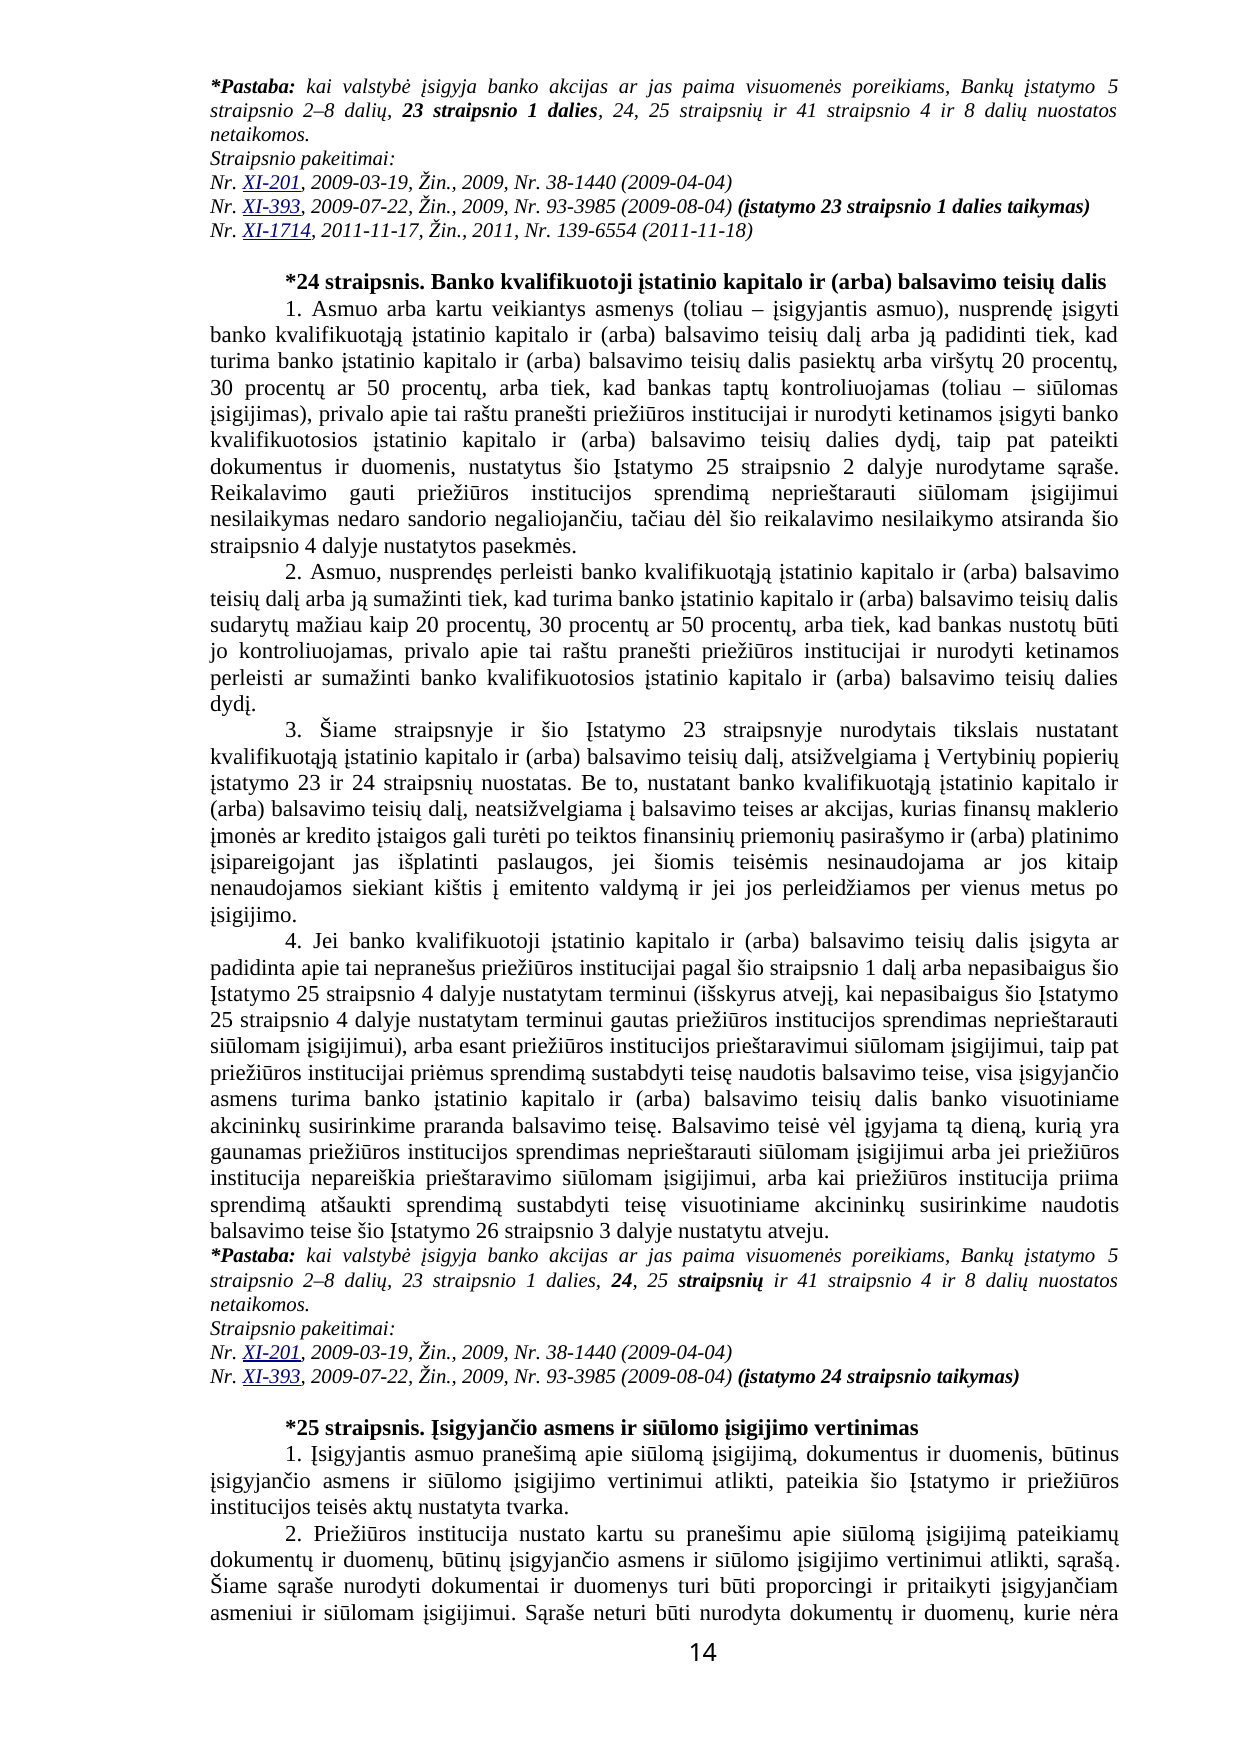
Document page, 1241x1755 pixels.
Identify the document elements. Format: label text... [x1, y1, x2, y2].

text 2. Priežiūros institucija nustato kartu su pranešimu apie siūlomą įsigijimą pateikiamų dokumentų ir duomenų, būtinų įsigyjančio asmens ir siūlomo įsigijimo vertinimui atlikti, sąrašą. Šiame sąraše nurodyti dokumentai ir duomenys turi būti proporcingi ir pritaikyti įsigyjančiam asmeniui ir siūlomam įsigijimui. Sąraše neturi būti nurodyta dokumentų ir duomenų, kurie nėra [210, 1519, 1120, 1625]
text Nr. XI-201, 2009-03-19, Žin., 2009, Nr. 38-1440 (2009-04-04) [210, 170, 1120, 194]
text Nr. XI-393, 2009-07-22, Žin., 2009, Nr. 93-3985 (2009-08-04) (įstatymo 23 straipsnio 1 dalies taikymas) [210, 194, 1120, 218]
text *Pastaba: kai valstybė įsigyja banko akcijas ar jas paima visuomenės poreikiams, Bankų įstatymo 5 straipsnio 2–8 dalių, 23 straipsnio 1 dalies, 24, 25 straipsnių ir 41 straipsnio 4 ir 8 dalių nuostatos netaikomos. [210, 73, 1120, 146]
text *24 straipsnis. Banko kvalifikuotoji įstatinio kapitalo ir (arba) balsavimo teisių dalis [285, 268, 1120, 295]
text Nr. XI-1714, 2011-11-17, Žin., 2011, Nr. 139-6554 (2011-11-18) [210, 218, 1120, 242]
text 3. Šiame straipsnyje ir šio Įstatymo 23 straipsnyje nurodytais tikslais nustatant kvalifikuotąją įstatinio kapitalo ir (arba) balsavimo teisių dalį, atsižvelgiama į Vertybinių popierių įstatymo 23 ir 24 straipsnių nuostatas. Be to, nustatant banko kvalifikuotąją įstatinio kapitalo ir (arba) balsavimo teisių dalį, neatsižvelgiama į balsavimo teises ar akcijas, kurias finansų maklerio įmonės ar kredito įstaigos gali turėti po teiktos finansinių priemonių pasirašymo ir (arba) platinimo įsipareigojant jas išplatinti paslaugos, jei šiomis teisėmis nesinaudojama ar jos kitaip nenaudojamos siekiant kištis į emitento valdymą ir jei jos perleidžiamos per vienus metus po įsigijimo. [210, 716, 1120, 927]
text Straipsnio pakeitimai: [210, 146, 1120, 170]
text *25 straipsnis. Įsigyjančio asmens ir siūlomo įsigijimo vertinimas [210, 1414, 1120, 1441]
text Nr. XI-393, 2009-07-22, Žin., 2009, Nr. 93-3985 (2009-08-04) (įstatymo 24 straipsnio taikymas) [210, 1364, 1120, 1388]
text *Pastaba: kai valstybė įsigyja banko akcijas ar jas paima visuomenės poreikiams, Bankų įstatymo 5 straipsnio 2–8 dalių, 23 straipsnio 1 dalies, 24, 25 straipsnių ir 41 straipsnio 4 ir 8 dalių nuostatos netaikomos. [210, 1243, 1120, 1316]
text 1. Asmuo arba kartu veikiantys asmenys (toliau – įsigyjantis asmuo), nusprendę įsigyti banko kvalifikuotąją įstatinio kapitalo ir (arba) balsavimo teisių dalį arba ją padidinti tiek, kad turima banko įstatinio kapitalo ir (arba) balsavimo teisių dalis pasiektų arba viršytų 20 procentų, 30 procentų ar 50 procentų, arba tiek, kad bankas taptų kontroliuojamas (toliau – siūlomas įsigijimas), privalo apie tai raštu pranešti priežiūros institucijai ir nurodyti ketinamos įsigyti banko kvalifikuotosios įstatinio kapitalo ir (arba) balsavimo teisių dalies dydį, taip pat pateikti dokumentus ir duomenis, nustatytus šio Įstatymo 25 straipsnio 2 dalyje nurodytame sąraše. Reikalavimo gauti priežiūros institucijos sprendimą neprieštarauti siūlomam įsigijimui nesilaikymas nedaro sandorio negaliojančiu, tačiau dėl šio reikalavimo nesilaikymo atsiranda šio straipsnio 4 dalyje nustatytos pasekmės. [210, 295, 1120, 558]
text 2. Asmuo, nusprendęs perleisti banko kvalifikuotąją įstatinio kapitalo ir (arba) balsavimo teisių dalį arba ją sumažinti tiek, kad turima banko įstatinio kapitalo ir (arba) balsavimo teisių dalis sudarytų mažiau kaip 20 procentų, 30 procentų ar 50 procentų, arba tiek, kad bankas nustotų būti jo kontroliuojamas, privalo apie tai raštu pranešti priežiūros institucijai ir nurodyti ketinamos perleisti ar sumažinti banko kvalifikuotosios įstatinio kapitalo ir (arba) balsavimo teisių dalies dydį. [210, 558, 1120, 716]
text Nr. XI-201, 2009-03-19, Žin., 2009, Nr. 38-1440 (2009-04-04) [210, 1340, 1120, 1364]
text 4. Jei banko kvalifikuotoji įstatinio kapitalo ir (arba) balsavimo teisių dalis įsigyta ar padidinta apie tai nepranešus priežiūros institucijai pagal šio straipsnio 1 dalį arba nepasibaigus šio Įstatymo 25 straipsnio 4 dalyje nustatytam terminui (išskyrus atvejį, kai nepasibaigus šio Įstatymo 25 straipsnio 4 dalyje nustatytam terminui gautas priežiūros institucijos sprendimas neprieštarauti siūlomam įsigijimui), arba esant priežiūros institucijos prieštaravimui siūlomam įsigijimui, taip pat priežiūros institucijai priėmus sprendimą sustabdyti teisę naudotis balsavimo teise, visa įsigyjančio asmens turima banko įstatinio kapitalo ir (arba) balsavimo teisių dalis banko visuotiniame akcininkų susirinkime praranda balsavimo teisę. Balsavimo teisė vėl įgyjama tą dieną, kurią yra gaunamas priežiūros institucijos sprendimas neprieštarauti siūlomam įsigijimui arba jei priežiūros institucija nepareiškia prieštaravimo siūlomam įsigijimui, arba kai priežiūros institucija priima sprendimą atšaukti sprendimą sustabdyti teisę visuotiniame akcininkų susirinkime naudotis balsavimo teise šio Įstatymo 26 straipsnio 3 dalyje nustatytu atveju. [210, 927, 1120, 1243]
text 1. Įsigyjantis asmuo pranešimą apie siūlomą įsigijimą, dokumentus ir duomenis, būtinus įsigyjančio asmens ir siūlomo įsigijimo vertinimui atlikti, pateikia šio Įstatymo ir priežiūros institucijos teisės aktų nustatyta tvarka. [210, 1441, 1120, 1519]
text Straipsnio pakeitimai: [210, 1316, 1120, 1340]
